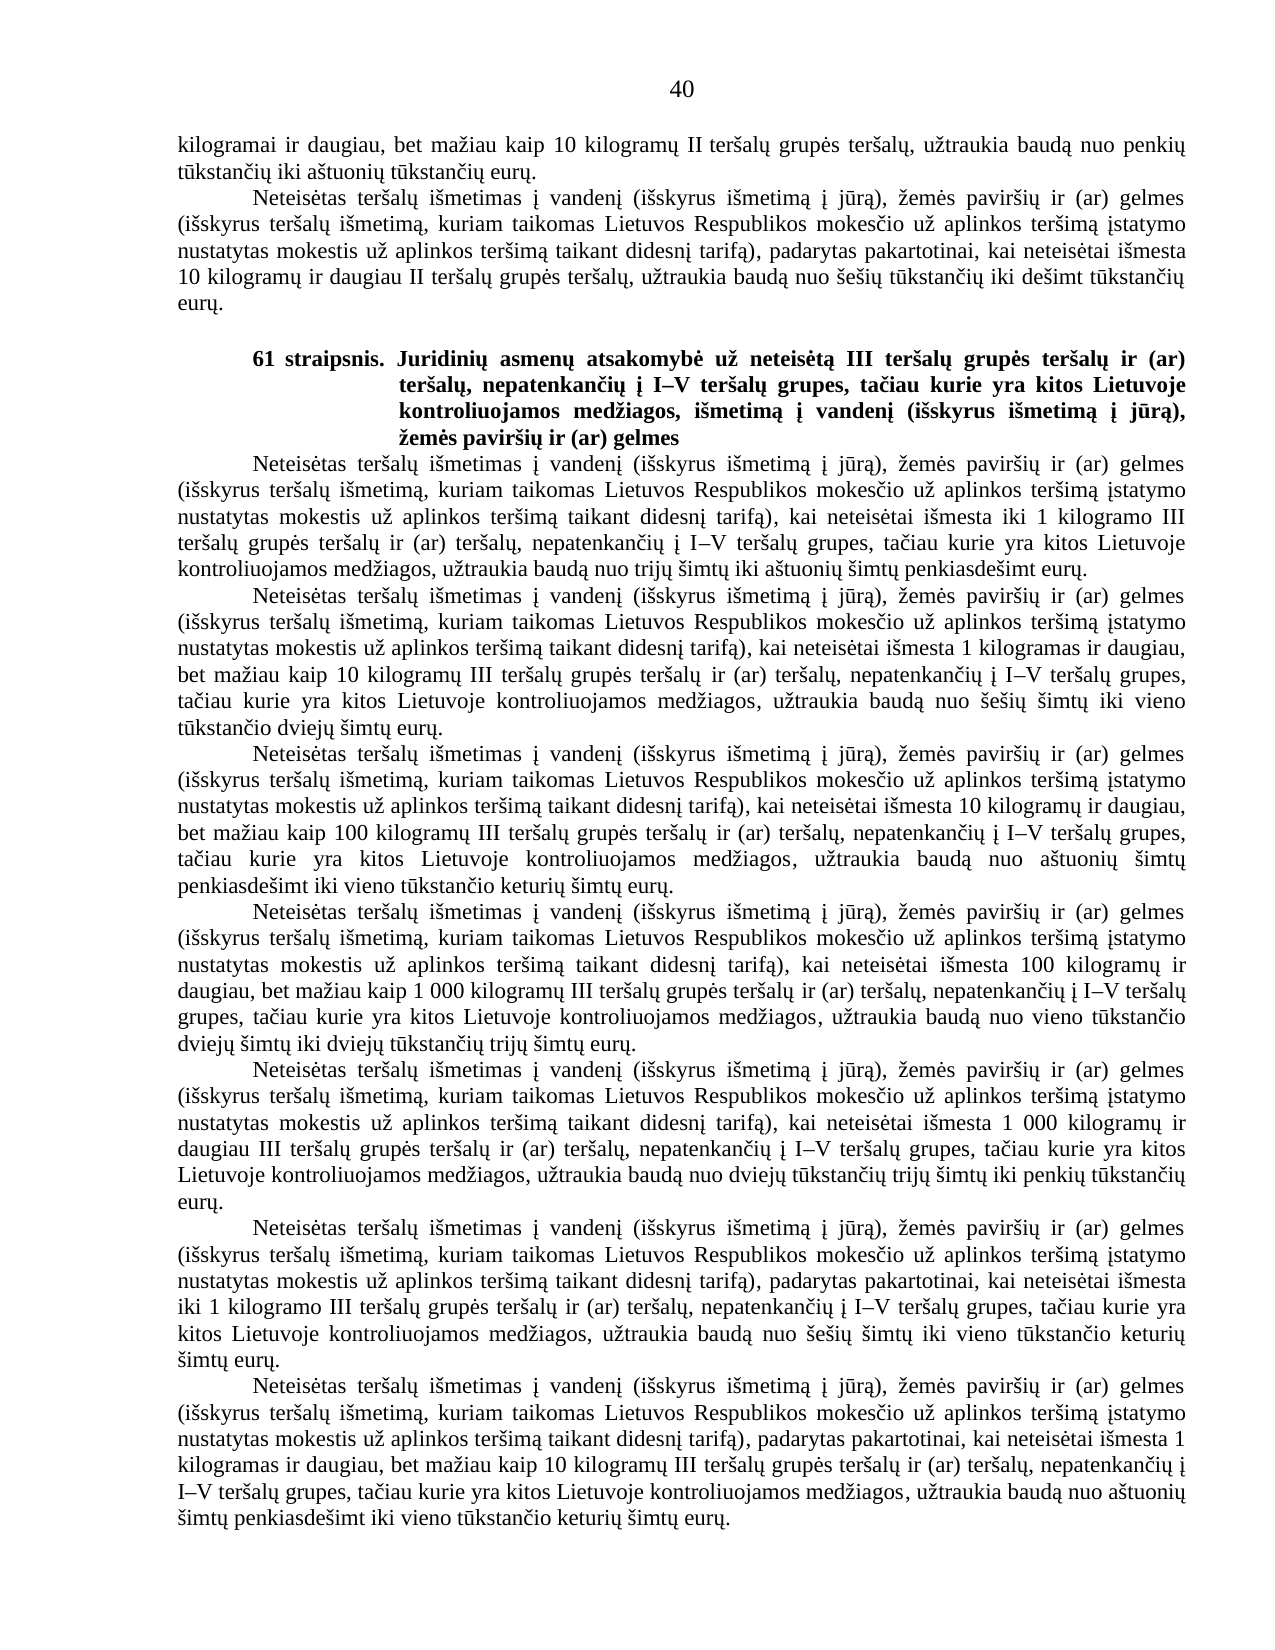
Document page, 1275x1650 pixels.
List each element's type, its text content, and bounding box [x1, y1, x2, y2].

text Neteisėtas teršalų išmetimas į vandenį (išskyrus išmetimą į jūrą), žemės paviršių ir (ar) gelmes (išskyrus teršalų išmetimą, kuriam taikomas Lietuvos Respublikos mokesčio už aplinkos teršimą įstatymo nustatytas mokestis už aplinkos teršimą taikant didesnį tarifą), padarytas pakartotinai, kai neteisėtai išmesta 10 kilogramų ir daugiau II teršalų grupės teršalų, užtraukia baudą nuo šešių tūkstančių iki dešimt tūkstančių eurų. [177, 184, 1186, 316]
text Neteisėtas teršalų išmetimas į vandenį (išskyrus išmetimą į jūrą), žemės paviršių ir (ar) gelmes (išskyrus teršalų išmetimą, kuriam taikomas Lietuvos Respublikos mokesčio už aplinkos teršimą įstatymo nustatytas mokestis už aplinkos teršimą taikant didesnį tarifą), kai neteisėtai išmesta iki 1 kilogramo III teršalų grupės teršalų ir (ar) teršalų, nepatenkančių į I–V teršalų grupes, tačiau kurie yra kitos Lietuvoje kontroliuojamos medžiagos, užtraukia baudą nuo trijų šimtų iki aštuonių šimtų penkiasdešimt eurų. [177, 450, 1186, 582]
text Neteisėtas teršalų išmetimas į vandenį (išskyrus išmetimą į jūrą), žemės paviršių ir (ar) gelmes (išskyrus teršalų išmetimą, kuriam taikomas Lietuvos Respublikos mokesčio už aplinkos teršimą įstatymo nustatytas mokestis už aplinkos teršimą taikant didesnį tarifą), kai neteisėtai išmesta 1 kilogramas ir daugiau, bet mažiau kaip 10 kilogramų III teršalų grupės teršalų ir (ar) teršalų, nepatenkančių į I–V teršalų grupes, tačiau kurie yra kitos Lietuvoje kontroliuojamos medžiagos, užtraukia baudą nuo šešių šimtų iki vieno tūkstančio dviejų šimtų eurų. [177, 582, 1186, 740]
text kilogramai ir daugiau, bet mažiau kaip 10 kilogramų II teršalų grupės teršalų, užtraukia baudą nuo penkių tūkstančių iki aštuonių tūkstančių eurų. [177, 131, 1186, 184]
text Neteisėtas teršalų išmetimas į vandenį (išskyrus išmetimą į jūrą), žemės paviršių ir (ar) gelmes (išskyrus teršalų išmetimą, kuriam taikomas Lietuvos Respublikos mokesčio už aplinkos teršimą įstatymo nustatytas mokestis už aplinkos teršimą taikant didesnį tarifą), kai neteisėtai išmesta 100 kilogramų ir daugiau, bet mažiau kaip 1 000 kilogramų III teršalų grupės teršalų ir (ar) teršalų, nepatenkančių į I–V teršalų grupes, tačiau kurie yra kitos Lietuvoje kontroliuojamos medžiagos, užtraukia baudą nuo vieno tūkstančio dviejų šimtų iki dviejų tūkstančių trijų šimtų eurų. [177, 898, 1186, 1056]
text Neteisėtas teršalų išmetimas į vandenį (išskyrus išmetimą į jūrą), žemės paviršių ir (ar) gelmes (išskyrus teršalų išmetimą, kuriam taikomas Lietuvos Respublikos mokesčio už aplinkos teršimą įstatymo nustatytas mokestis už aplinkos teršimą taikant didesnį tarifą), padarytas pakartotinai, kai neteisėtai išmesta 1 kilogramas ir daugiau, bet mažiau kaip 10 kilogramų III teršalų grupės teršalų ir (ar) teršalų, nepatenkančių į I–V teršalų grupes, tačiau kurie yra kitos Lietuvoje kontroliuojamos medžiagos, užtraukia baudą nuo aštuonių šimtų penkiasdešimt iki vieno tūkstančio keturių šimtų eurų. [177, 1372, 1186, 1531]
text Neteisėtas teršalų išmetimas į vandenį (išskyrus išmetimą į jūrą), žemės paviršių ir (ar) gelmes (išskyrus teršalų išmetimą, kuriam taikomas Lietuvos Respublikos mokesčio už aplinkos teršimą įstatymo nustatytas mokestis už aplinkos teršimą taikant didesnį tarifą), kai neteisėtai išmesta 10 kilogramų ir daugiau, bet mažiau kaip 100 kilogramų III teršalų grupės teršalų ir (ar) teršalų, nepatenkančių į I–V teršalų grupes, tačiau kurie yra kitos Lietuvoje kontroliuojamos medžiagos, užtraukia baudą nuo aštuonių šimtų penkiasdešimt iki vieno tūkstančio keturių šimtų eurų. [177, 740, 1186, 898]
text Neteisėtas teršalų išmetimas į vandenį (išskyrus išmetimą į jūrą), žemės paviršių ir (ar) gelmes (išskyrus teršalų išmetimą, kuriam taikomas Lietuvos Respublikos mokesčio už aplinkos teršimą įstatymo nustatytas mokestis už aplinkos teršimą taikant didesnį tarifą), padarytas pakartotinai, kai neteisėtai išmesta iki 1 kilogramo III teršalų grupės teršalų ir (ar) teršalų, nepatenkančių į I–V teršalų grupes, tačiau kurie yra kitos Lietuvoje kontroliuojamos medžiagos, užtraukia baudą nuo šešių šimtų iki vieno tūkstančio keturių šimtų eurų. [177, 1214, 1186, 1372]
text 61 straipsnis. Juridinių asmenų atsakomybė už neteisėtą III teršalų grupės teršalų ir (ar) teršalų, nepatenkančių į I–V teršalų grupes, tačiau kurie yra kitos Lietuvoje kontroliuojamos medžiagos, išmetimą į vandenį (išskyrus išmetimą į jūrą), žemės paviršių ir (ar) gelmes [252, 344, 1186, 450]
text Neteisėtas teršalų išmetimas į vandenį (išskyrus išmetimą į jūrą), žemės paviršių ir (ar) gelmes (išskyrus teršalų išmetimą, kuriam taikomas Lietuvos Respublikos mokesčio už aplinkos teršimą įstatymo nustatytas mokestis už aplinkos teršimą taikant didesnį tarifą), kai neteisėtai išmesta 1 000 kilogramų ir daugiau III teršalų grupės teršalų ir (ar) teršalų, nepatenkančių į I–V teršalų grupes, tačiau kurie yra kitos Lietuvoje kontroliuojamos medžiagos, užtraukia baudą nuo dviejų tūkstančių trijų šimtų iki penkių tūkstančių eurų. [177, 1056, 1186, 1214]
